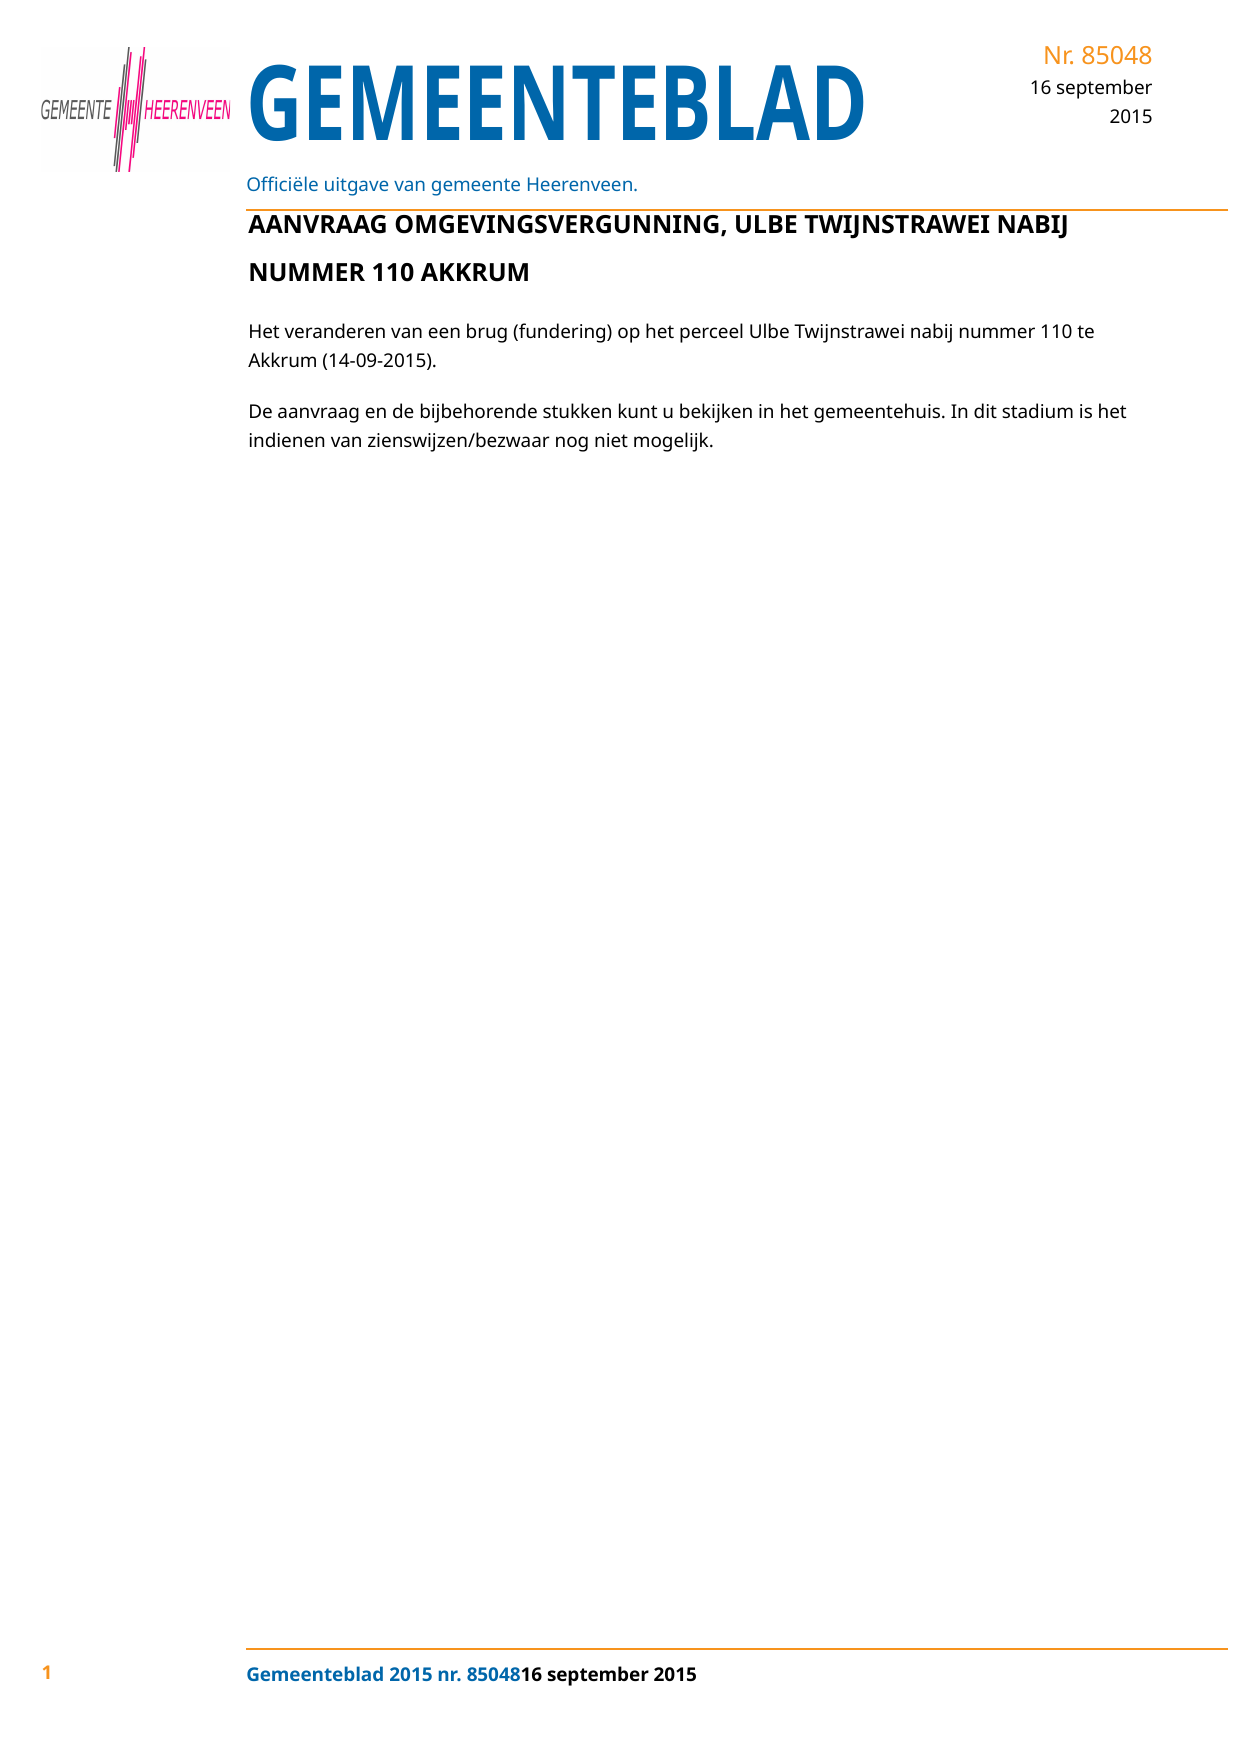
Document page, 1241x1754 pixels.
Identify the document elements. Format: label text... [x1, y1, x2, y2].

text De aanvraag en de bijbehorende stukken kunt u bekijken in het gemeentehuis. In dit stadium is het indienen van zienswijzen/bezwaar nog niet mogelijk. [248, 398, 1152, 453]
text Het veranderen van een brug (fundering) op het perceel Ulbe Twijnstrawei nabij nummer 110 te Akkrum (14-09-2015). [248, 318, 1152, 373]
text AANVRAAG OMGEVINGSVERGUNNING, ULBE TWIJNSTRAWEI NABIJ NUMMER 110 AKKRUM [248, 211, 1152, 288]
picture [41, 47, 231, 172]
